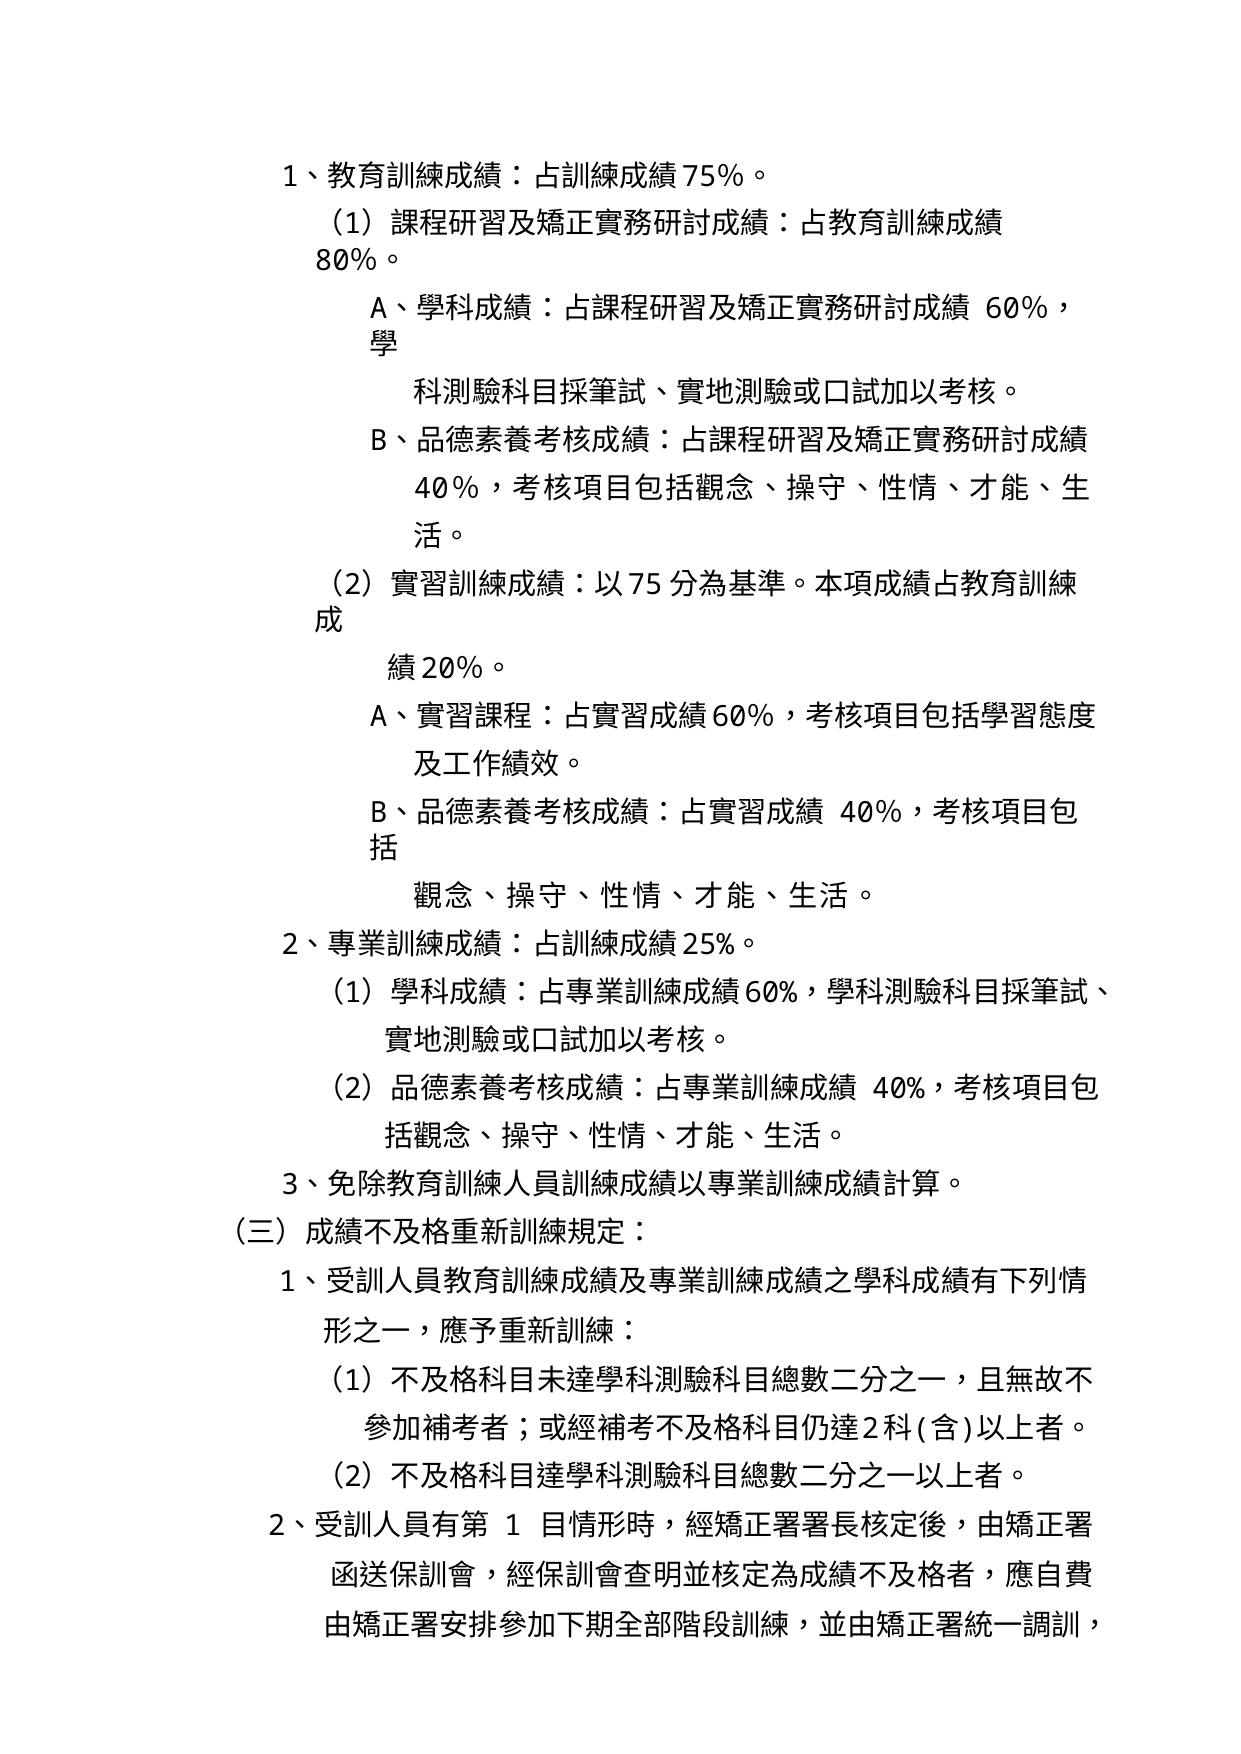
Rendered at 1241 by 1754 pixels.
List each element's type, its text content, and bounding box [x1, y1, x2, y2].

text 科測驗科目採筆試、實地測驗或口試加以考核。 [413, 374, 1100, 410]
text 1、受訓人員教育訓練成績及專業訓練成績之學科成績有下列情 [279, 1263, 1100, 1299]
text 1、教育訓練成績：占訓練成績75％。 [281, 157, 1100, 193]
text 由矯正署安排參加下期全部階段訓練，並由矯正署統一調訓，重新訓練以 1 次為限。受訓人員成績未經保訓會核定前，應繼續接受訓練。 [323, 1596, 1100, 1646]
text A、學科成績：占課程研習及矯正實務研討成績 60％，學 [369, 289, 1100, 362]
text （1）學科成績：占專業訓練成績60%，學科測驗科目採筆試、 [315, 973, 1100, 1010]
text B、品德素養考核成績：占實習成績 40％，考核項目包括 [369, 793, 1100, 866]
text （1）課程研習及矯正實務研討成績：占教育訓練成績 80％。 [314, 205, 1100, 278]
text 及工作績效。 [413, 745, 1100, 782]
text 40％，考核項目包括觀念、操守、性情、才能、生活。 [413, 460, 1092, 556]
text （2）品德素養考核成績：占專業訓練成績 40%，考核項目包 [315, 1069, 1100, 1106]
text A、實習課程：占實習成績60％，考核項目包括學習態度 [369, 698, 1100, 734]
text （三）成績不及格重新訓練規定： [217, 1213, 1100, 1249]
text 績20％。 [387, 649, 1100, 686]
text B、品德素養考核成績：占課程研習及矯正實務研討成績 [369, 421, 1100, 458]
text 形之一，應予重新訓練： [323, 1313, 1100, 1349]
text 括觀念、操守、性情、才能、生活。 [384, 1117, 1100, 1154]
text （1）不及格科目未達學科測驗科目總數二分之一，且無故不參加補考者；或經補考不及格科目仍達2科(含)以上者。 [289, 1352, 1093, 1448]
text 3、免除教育訓練人員訓練成績以專業訓練成績計算。 [281, 1165, 1100, 1202]
text 2、受訓人員有第 1 目情形時，經矯正署署長核定後，由矯正署 函送保訓會，經保訓會查明並核定為成績不及格者，應自費 [253, 1496, 1093, 1596]
text 觀念、操守、性情、才能、生活。2、專業訓練成績：占訓練成績25%。 [281, 869, 851, 964]
text （2）不及格科目達學科測驗科目總數二分之一以上者。 [315, 1457, 1100, 1493]
text 實地測驗或口試加以考核。 [384, 1021, 1100, 1058]
text （2）實習訓練成績：以75分為基準。本項成績占教育訓練成 [314, 565, 1100, 638]
